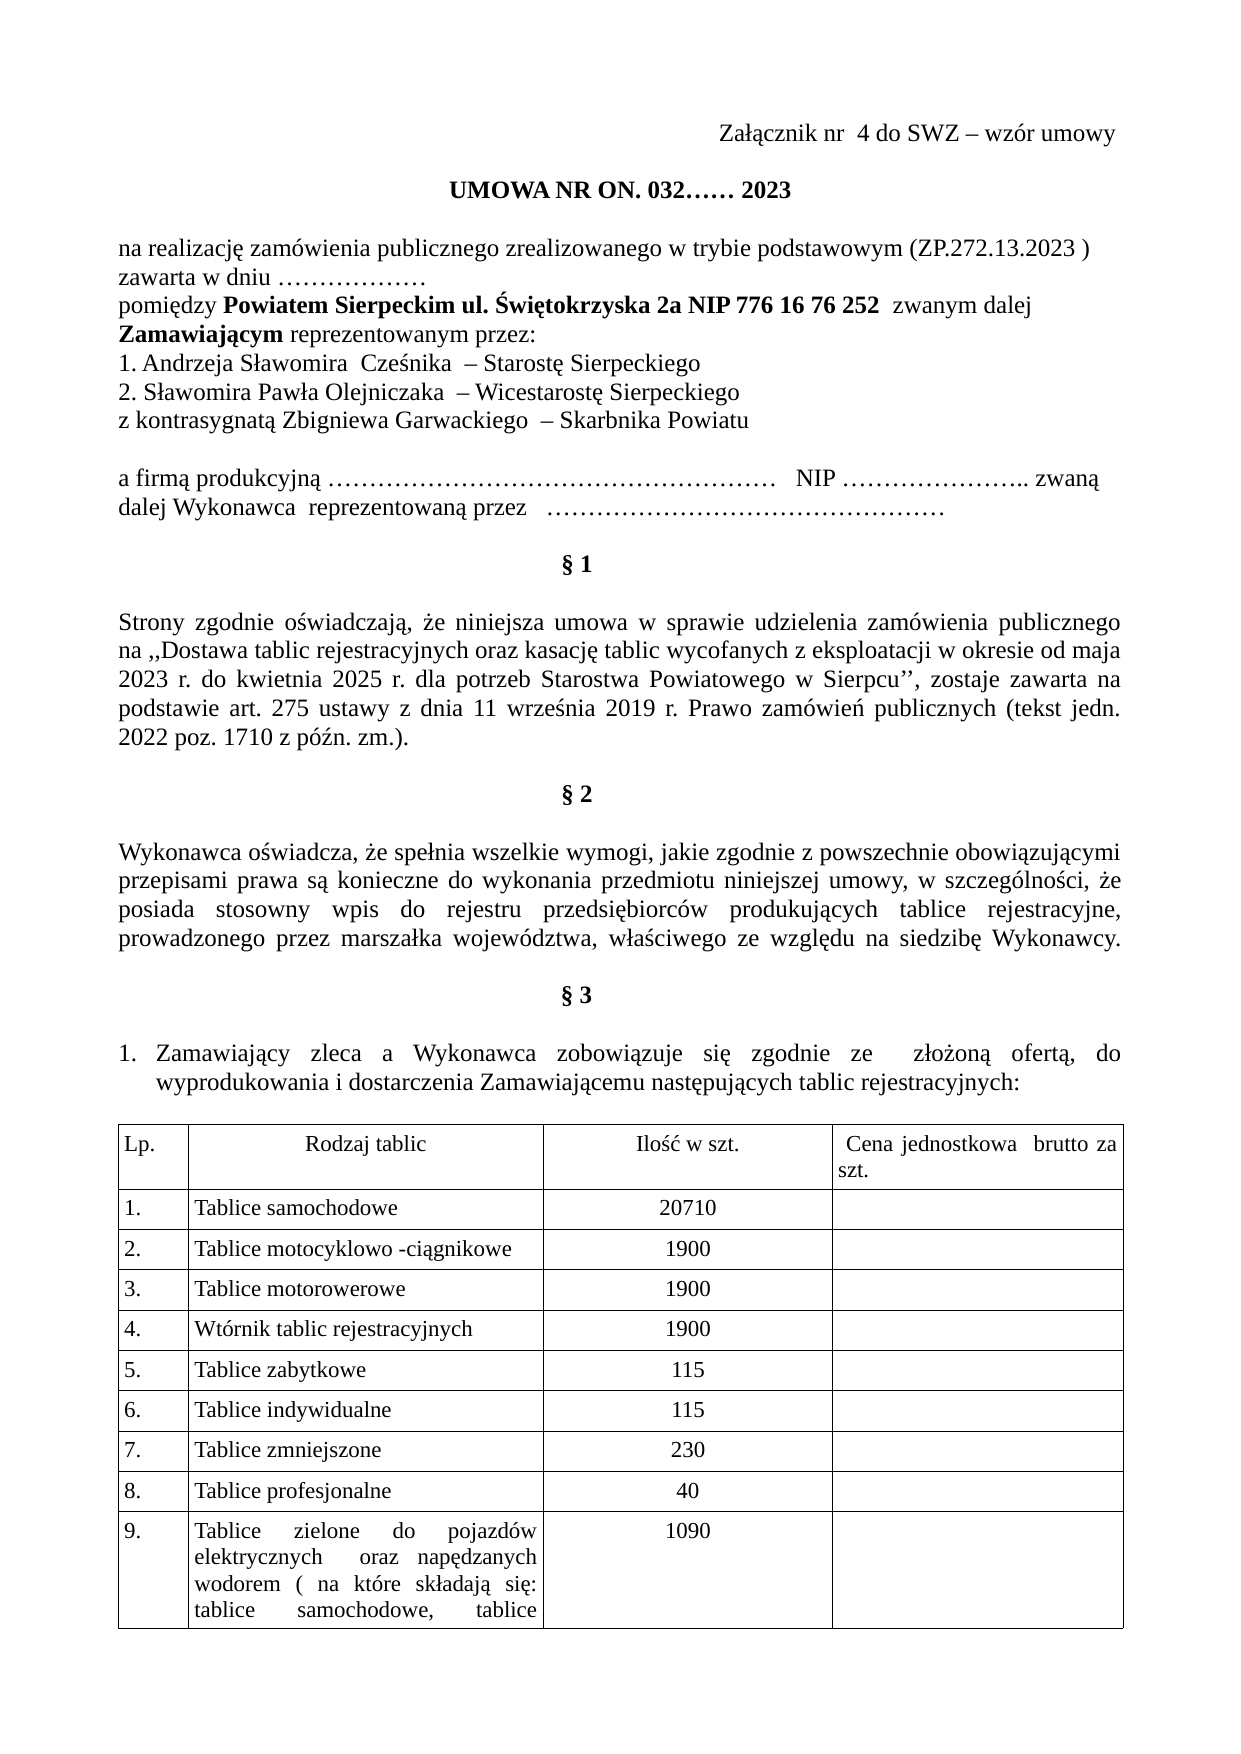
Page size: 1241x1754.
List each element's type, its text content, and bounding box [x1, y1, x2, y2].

table_cell 3. [119, 1270, 188, 1309]
table_cell 20710 [544, 1190, 832, 1229]
table_header Rodzaj tablic [189, 1125, 543, 1189]
table_cell Tablice zmniejszone [189, 1432, 543, 1471]
table_cell Tablice profesjonalne [189, 1472, 543, 1511]
table_cell Tablice samochodowe [189, 1190, 543, 1229]
table_cell 8. [119, 1472, 188, 1511]
table_cell Wtórnik tablic rejestracyjnych [189, 1311, 543, 1350]
table_cell Tablice zielone do pojazdów elektrycznych oraz napędzanych wodorem ( na które składają się: tablice samochodowe, tablice [189, 1512, 543, 1628]
table_cell 4. [119, 1311, 188, 1350]
table_cell 7. [119, 1432, 188, 1471]
table_cell Tablice motocyklowo -ciągnikowe [189, 1230, 543, 1269]
text Wykonawca oświadcza, że spełnia wszelkie wymogi, jakie zgodnie z powszechnie obowiązującymi przepisami prawa są konieczne do wykonania przedmiotu niniejszej umowy, w szczególności, że posiada stosowny wpis do rejestru przedsiębiorców produkujących tablice rejestracyjne, prowadzonego przez marszałka województwa, właściwego ze względu na siedzibę Wykonawcy. [118, 837, 1122, 981]
table_cell [833, 1432, 1123, 1471]
table_cell 1. [119, 1190, 188, 1229]
text Strony zgodnie oświadczają, że niniejsza umowa w sprawie udzielenia zamówienia publicznego na ,,Dostawa tablic rejestracyjnych oraz kasację tablic wycofanych z eksploatacji w okresie od maja 2023 r. do kwietnia 2025 r. dla potrzeb Starostwa Powiatowego w Sierpcu’’, zostaje zawarta na podstawie art. 275 ustawy z dnia 11 września 2019 r. Prawo zamówień publicznych (tekst jedn. 2022 poz. 1710 z późn. zm.). [118, 607, 1122, 751]
table_cell 115 [544, 1391, 832, 1431]
table_cell 6. [119, 1391, 188, 1431]
text 1. Andrzeja Sławomira Cześnika – Starostę Sierpeckiego [118, 348, 1122, 377]
table_cell [833, 1230, 1123, 1269]
table_cell Tablice indywidualne [189, 1391, 543, 1431]
text § 2 [118, 779, 1122, 808]
text a firmą produkcyjną ……………………………………………… NIP ………………….. zwaną dalej Wykonawca reprezentowaną przez ………………………………………… [118, 463, 1122, 521]
text na realizację zamówienia publicznego zrealizowanego w trybie podstawowym (ZP.272.13.2023 ) [118, 233, 1122, 262]
table_header Cena jednostkowa brutto za szt. [833, 1125, 1123, 1189]
text 2. Sławomira Pawła Olejniczaka – Wicestarostę Sierpeckiego [118, 377, 1122, 406]
list Zamawiający zleca a Wykonawca zobowiązuje się zgodnie ze złożoną ofertą, do wyprodukowania i dostarczenia Zamawiającemu następujących tablic rejestracyjnych: [118, 1038, 1122, 1096]
table_cell 1090 [544, 1512, 832, 1628]
table_cell [833, 1391, 1123, 1431]
text z kontrasygnatą Zbigniewa Garwackiego – Skarbnika Powiatu [118, 406, 1122, 434]
table_cell 40 [544, 1472, 832, 1511]
table_cell [833, 1190, 1123, 1229]
table_cell Tablice motorowerowe [189, 1270, 543, 1309]
text Załącznik nr 4 do SWZ – wzór umowy [118, 118, 1122, 147]
table_cell 2. [119, 1230, 188, 1269]
table_header Lp. [119, 1125, 188, 1189]
table_cell 5. [119, 1351, 188, 1390]
table_cell [833, 1512, 1123, 1628]
table_cell 1900 [544, 1270, 832, 1309]
table_cell Tablice zabytkowe [189, 1351, 543, 1390]
table_header Ilość w szt. [544, 1125, 832, 1189]
table_cell 115 [544, 1351, 832, 1390]
table_cell 230 [544, 1432, 832, 1471]
table_cell [833, 1472, 1123, 1511]
table_cell 1900 [544, 1230, 832, 1269]
table_cell [833, 1311, 1123, 1350]
table_cell 1900 [544, 1311, 832, 1350]
table_cell 9. [119, 1512, 188, 1628]
text § 3 [487, 981, 1122, 1009]
text pomiędzy Powiatem Sierpeckim ul. Świętokrzyska 2a NIP 776 16 76 252 zwanym dalej Zamawiającym reprezentowanym przez: [118, 291, 1122, 348]
text zawarta w dniu ……………… [118, 262, 1122, 291]
table_cell [833, 1270, 1123, 1309]
text § 1 [118, 549, 1122, 578]
text UMOWA NR ON. 032…… 2023 [118, 176, 1122, 204]
table_cell [833, 1351, 1123, 1390]
